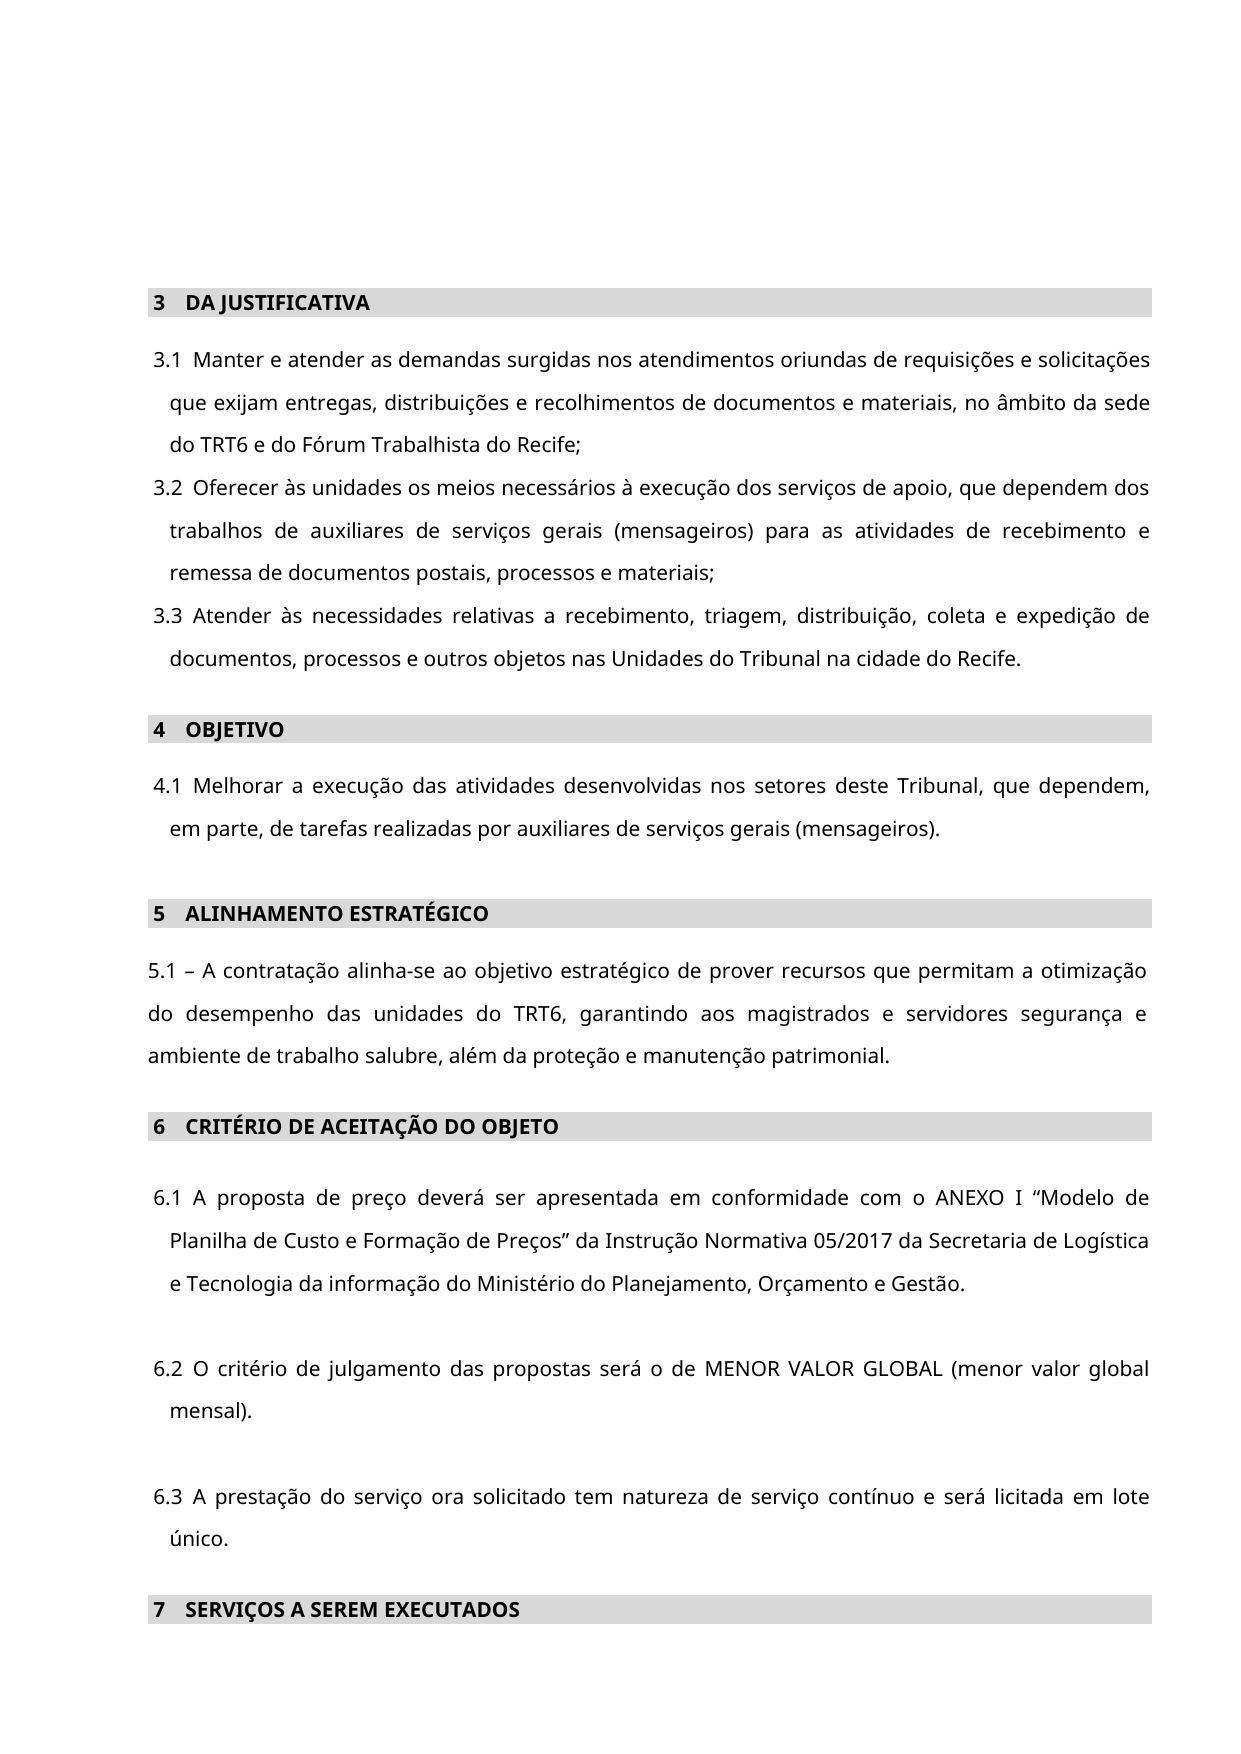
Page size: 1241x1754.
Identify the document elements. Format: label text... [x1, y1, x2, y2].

list CRITÉRIO DE ACEITAÇÃO DO OBJETO [148, 1112, 1152, 1141]
text 5.1 – A contratação alinha-se ao objetivo estratégico de prover recursos que permitam a otimização do desempenho das unidades do TRT6, garantindo aos magistrados e servidores segurança e ambiente de trabalho salubre, além da proteção e manutenção patrimonial. [148, 956, 1148, 1070]
list A proposta de preço deverá ser apresentada em conformidade com o ANEXO I “Modelo de Planilha de Custo e Formação de Preços” da Instrução Normativa 05/2017 da Secretaria de Logística e Tecnologia da informação do Ministério do Planejamento, Orçamento e Gestão. [148, 1183, 1152, 1297]
list A prestação do serviço ora solicitado tem natureza de serviço contínuo e será licitada em lote único. [148, 1482, 1152, 1553]
list DA JUSTIFICATIVA [148, 288, 1152, 317]
list Manter e atender as demandas surgidas nos atendimentos oriundas de requisições e solicitações que exijam entregas, distribuições e recolhimentos de documentos e materiais, no âmbito da sede do TRT6 e do Fórum Trabalhista do Recife; [148, 345, 1152, 459]
list Oferecer às unidades os meios necessários à execução dos serviços de apoio, que dependem dos trabalhos de auxiliares de serviços gerais (mensageiros) para as atividades de recebimento e remessa de documentos postais, processos e materiais; [148, 473, 1152, 587]
list O critério de julgamento das propostas será o de MENOR VALOR GLOBAL (menor valor global mensal). [148, 1354, 1152, 1425]
list Atender às necessidades relativas a recebimento, triagem, distribuição, coleta e expedição de documentos, processos e outros objetos nas Unidades do Tribunal na cidade do Recife. [148, 601, 1152, 672]
list OBJETIVO [148, 715, 1152, 743]
list SERVIÇOS A SEREM EXECUTADOS [148, 1595, 1152, 1624]
list Melhorar a execução das atividades desenvolvidas nos setores deste Tribunal, que dependem, em parte, de tarefas realizadas por auxiliares de serviços gerais (mensageiros). [148, 772, 1152, 843]
list ALINHAMENTO ESTRATÉGICO [148, 899, 1152, 928]
